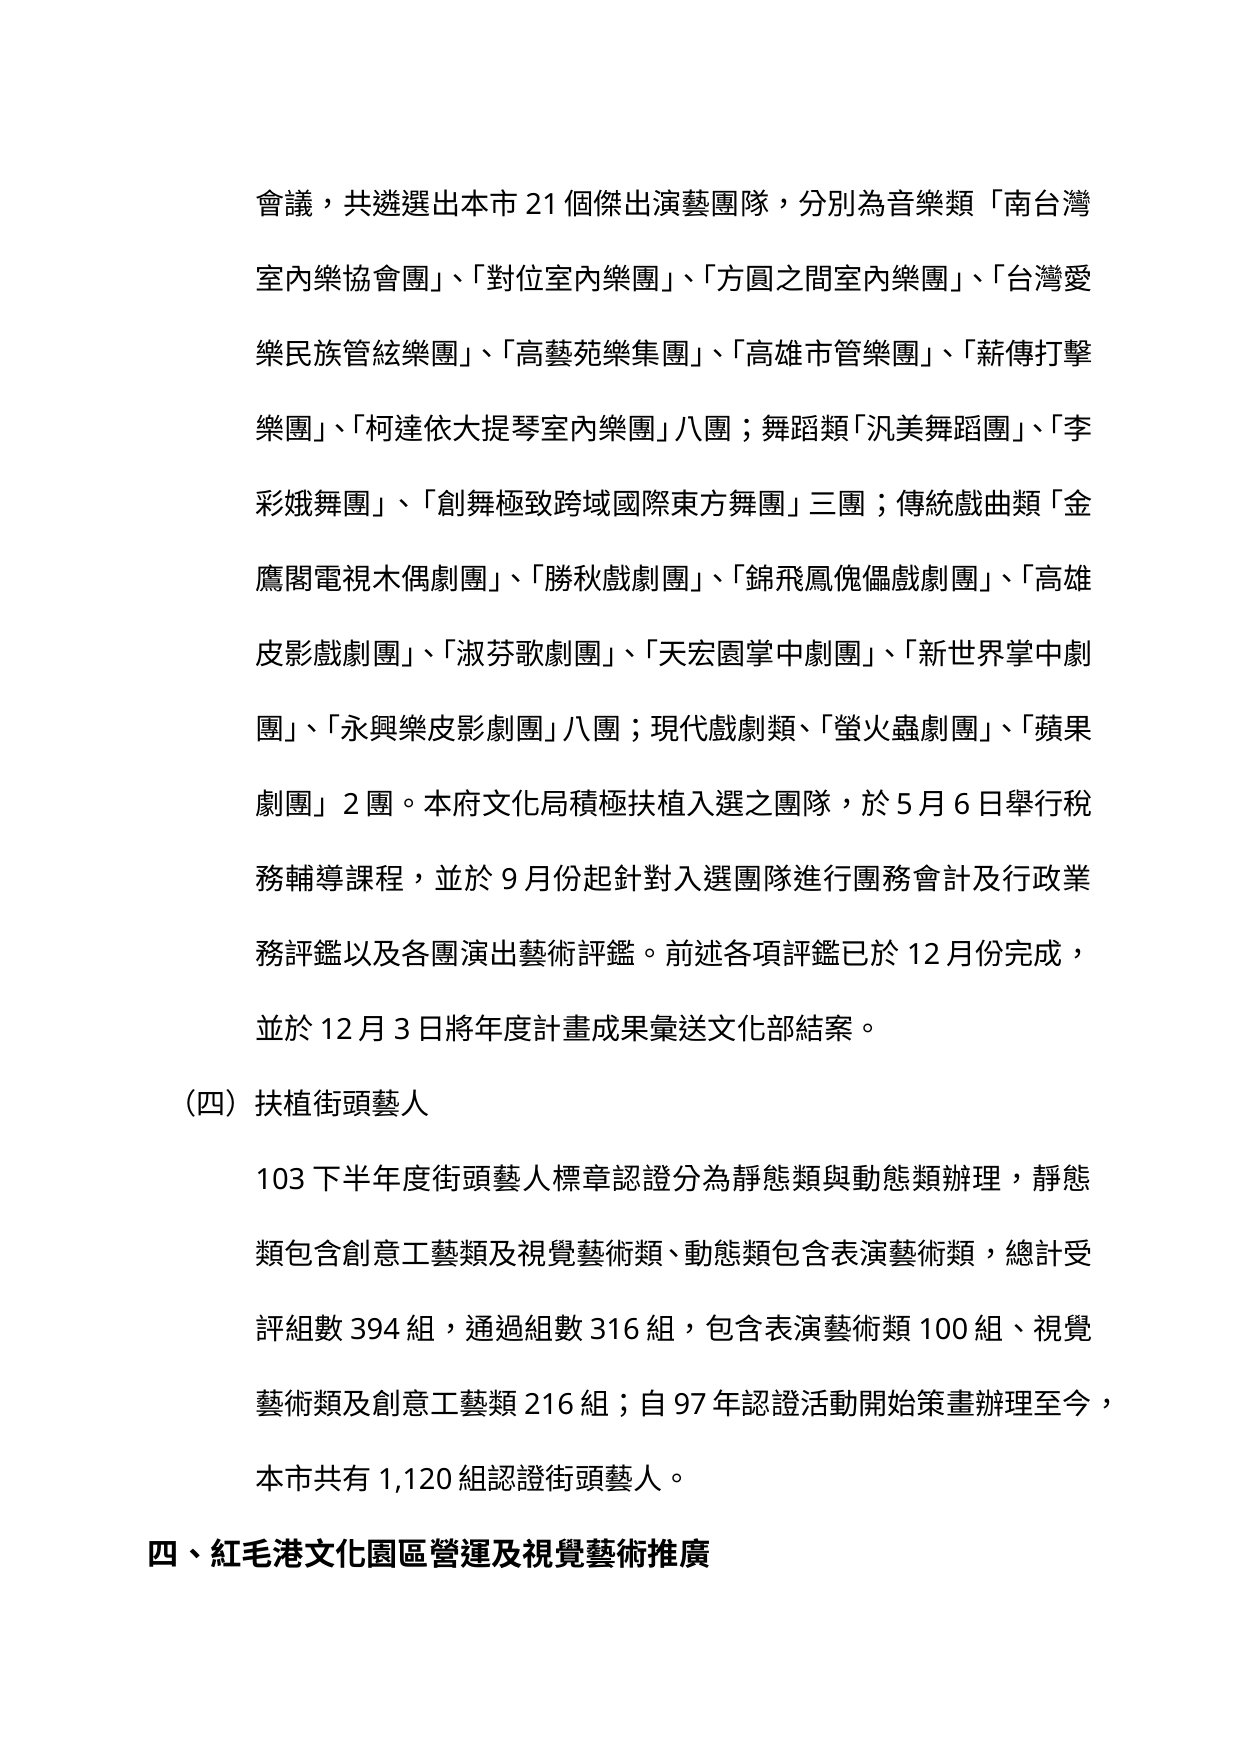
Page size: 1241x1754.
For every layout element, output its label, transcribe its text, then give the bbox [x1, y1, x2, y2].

text （四）扶植街頭藝人 [148, 1064, 1092, 1139]
text 103下半年度街頭藝人標章認證分為靜態類與動態類辦理，靜態類包含創意工藝類及視覺藝術類、動態類包含表演藝術類，總計受評組數394組，通過組數316組，包含表演藝術類100組、視覺藝術類及創意工藝類216組；自97年認證活動開始策畫辦理至今，本市共有1,120組認證街頭藝人。 [255, 1139, 1092, 1514]
text 會議，共遴選出本市21個傑出演藝團隊，分別為音樂類「南台灣室內樂協會團」、「對位室內樂團」、「方圓之間室內樂團」、「台灣愛樂民族管絃樂團」、「高藝苑樂集團」、「高雄市管樂團」、「薪傳打擊樂團」、「柯達依大提琴室內樂團」八團；舞蹈類「汎美舞蹈團」、「李彩娥舞團」、「創舞極致跨域國際東方舞團」三團；傳統戲曲類「金鷹閣電視木偶劇團」、「勝秋戲劇團」、「錦飛鳳傀儡戲劇團」、「高雄皮影戲劇團」、「淑芬歌劇團」、「天宏園掌中劇團」、「新世界掌中劇團」、「永興樂皮影劇團」八團；現代戲劇類、「螢火蟲劇團」、「蘋果劇團」2團。本府文化局積極扶植入選之團隊，於5月6日舉行稅務輔導課程，並於9月份起針對入選團隊進行團務會計及行政業務評鑑以及各團演出藝術評鑑。前述各項評鑑已於12月份完成，並於12月3日將年度計畫成果彙送文化部結案。 [255, 164, 1092, 1064]
text 四、紅毛港文化園區營運及視覺藝術推廣 [148, 1514, 1092, 1589]
